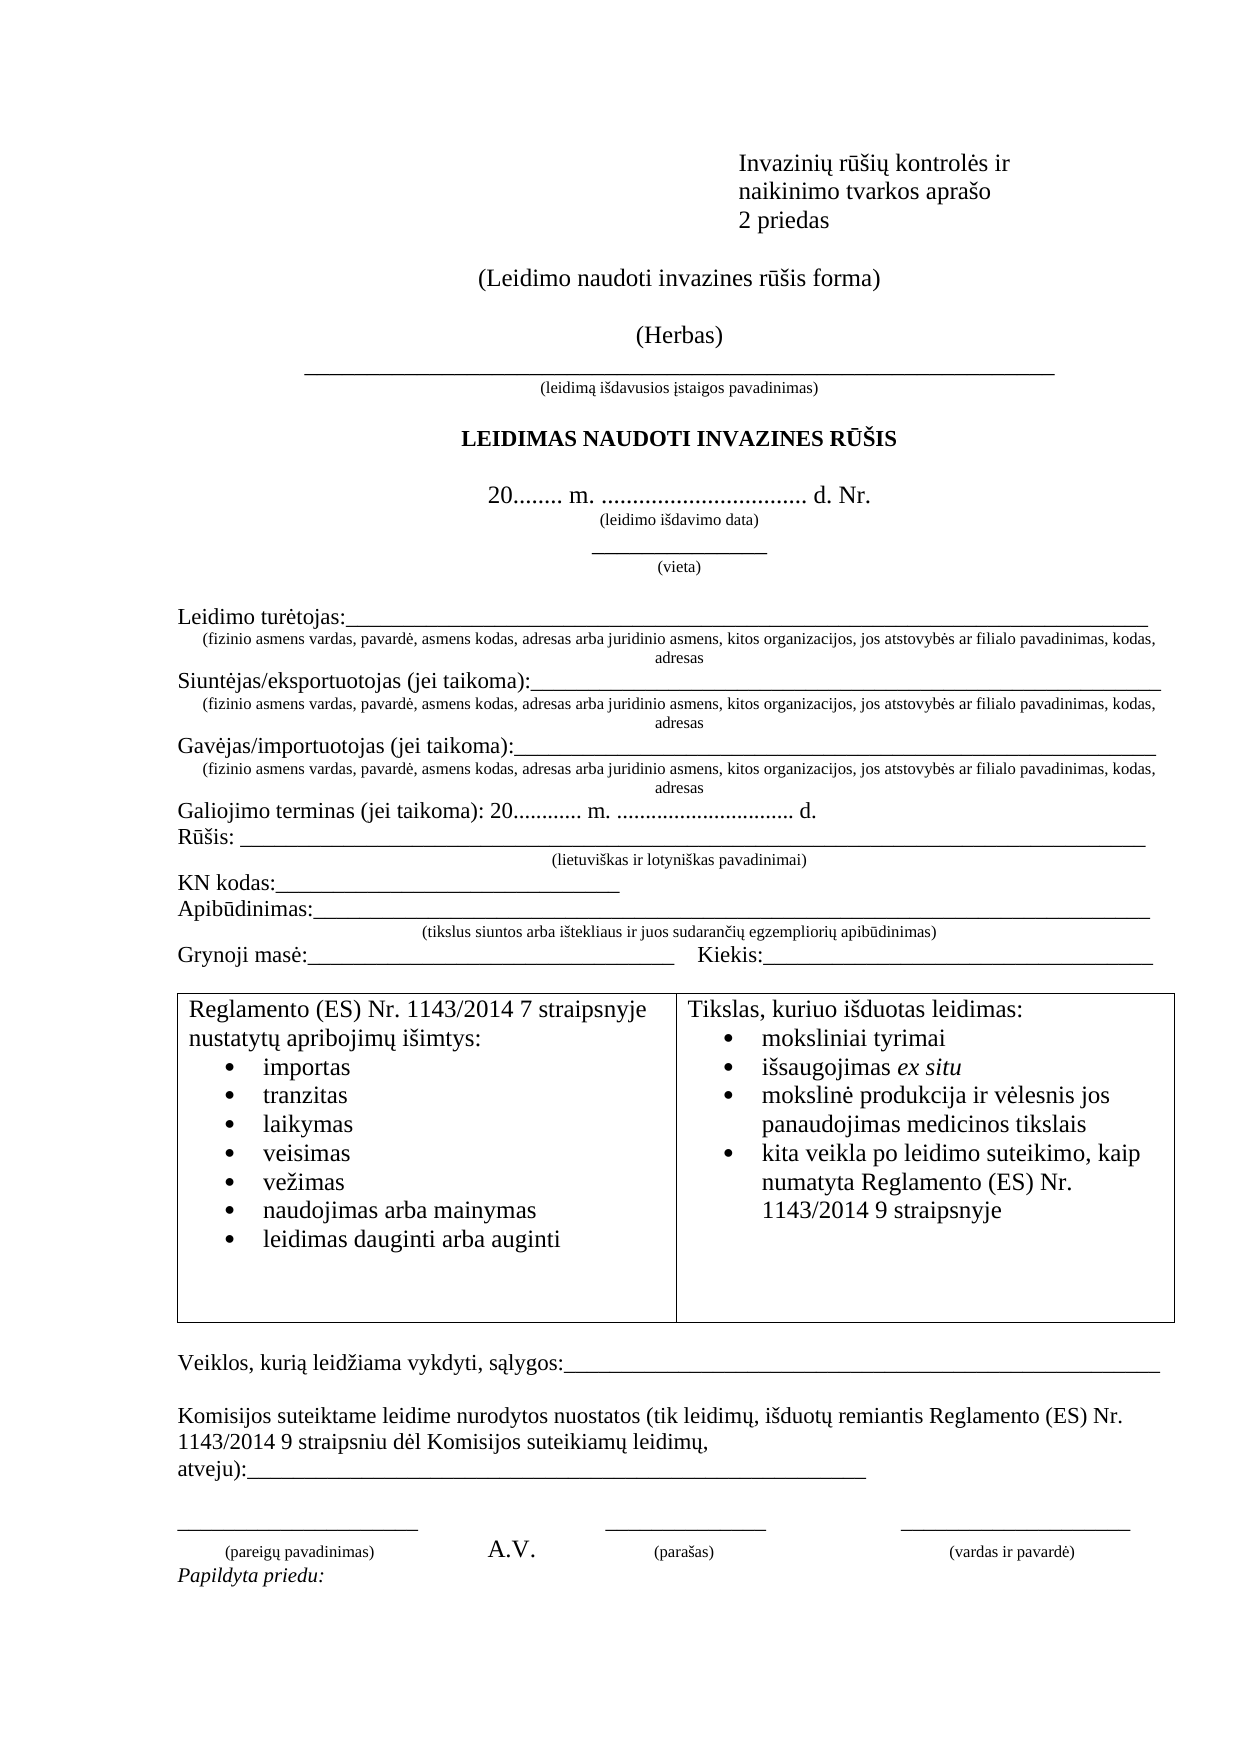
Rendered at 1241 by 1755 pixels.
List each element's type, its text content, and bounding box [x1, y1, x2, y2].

text (lietuviškas ir lotyniškas pavadinimai) [177, 849, 1181, 869]
text LEIDIMAS NAUDOTI INVAZINES RŪŠIS [177, 426, 1181, 452]
text Leidimo turėtojas:______________________________________________________________________ [177, 603, 1181, 629]
text ______________ [177, 528, 1181, 557]
text Gavėjas/importuotojas (jei taikoma):________________________________________________________ [177, 732, 1181, 758]
text (fizinio asmens vardas, pavardė, asmens kodas, adresas arba juridinio asmens, kitos organizacijos, jos atstovybės ar filialo pavadinimas, kodas, adresas [177, 694, 1181, 732]
text ____________________________________________________________ [177, 349, 1181, 378]
text naikinimo tvarkos aprašo [738, 176, 1181, 205]
text 20........ m. ................................. d. Nr. [177, 481, 1181, 509]
text Veiklos, kurią leidžiama vykdyti, sąlygos:____________________________________________________ [177, 1349, 1181, 1376]
text Grynoji masė:________________________________ Kiekis:__________________________________ [177, 941, 1181, 967]
table_header Tikslas, kuriuo išduotas leidimas:  moksliniai tyrimai  išsaugojimas ex situ  mokslinė produkcija ir vėlesnis jos panaudojimas medicinos tikslais  kita veikla po leidimo suteikimo, kaip numatyta Reglamento (ES) Nr. 1143/2014 9 straipsnyje [677, 994, 1174, 1322]
text 2 priedas [738, 205, 1181, 234]
text Galiojimo terminas (jei taikoma): 20............ m. ............................... d. [177, 797, 1181, 823]
text (Herbas) [177, 320, 1181, 349]
text Rūšis: _______________________________________________________________________________ [177, 823, 1181, 849]
text Siuntėjas/eksportuotojas (jei taikoma):_______________________________________________________ [177, 667, 1181, 694]
text Papildyta priedu: [177, 1563, 1181, 1587]
text (vieta) [177, 557, 1181, 576]
text _____________________ ______________ ____________________ [177, 1507, 1181, 1534]
text Invazinių rūšių kontrolės ir [738, 148, 1181, 176]
text (leidimo išdavimo data) [177, 509, 1181, 528]
text (leidimą išdavusios įstaigos pavadinimas) [177, 378, 1181, 397]
text (Leidimo naudoti invazines rūšis forma) [177, 263, 1181, 291]
table_header Reglamento (ES) Nr. 1143/2014 7 straipsnyje nustatytų apribojimų išimtys:  importas  tranzitas  laikymas  veisimas  vežimas  naudojimas arba mainymas  leidimas dauginti arba auginti [178, 994, 676, 1322]
text (fizinio asmens vardas, pavardė, asmens kodas, adresas arba juridinio asmens, kitos organizacijos, jos atstovybės ar filialo pavadinimas, kodas, adresas [177, 629, 1181, 667]
text (pareigų pavadinimas) A.V. (parašas) (vardas ir pavardė) [177, 1534, 1181, 1563]
text KN kodas:______________________________ [177, 869, 1181, 895]
text (fizinio asmens vardas, pavardė, asmens kodas, adresas arba juridinio asmens, kitos organizacijos, jos atstovybės ar filialo pavadinimas, kodas, adresas [177, 758, 1181, 797]
text Apibūdinimas:_________________________________________________________________________ [177, 895, 1181, 921]
text (tikslus siuntos arba ištekliaus ir juos sudarančių egzempliorių apibūdinimas) [177, 921, 1181, 941]
text Komisijos suteiktame leidime nurodytos nuostatos (tik leidimų, išduotų remiantis Reglamento (ES) Nr. 1143/2014 9 straipsniu dėl Komisijos suteikiamų leidimų, atveju):______________________________________________________ [177, 1402, 1181, 1481]
